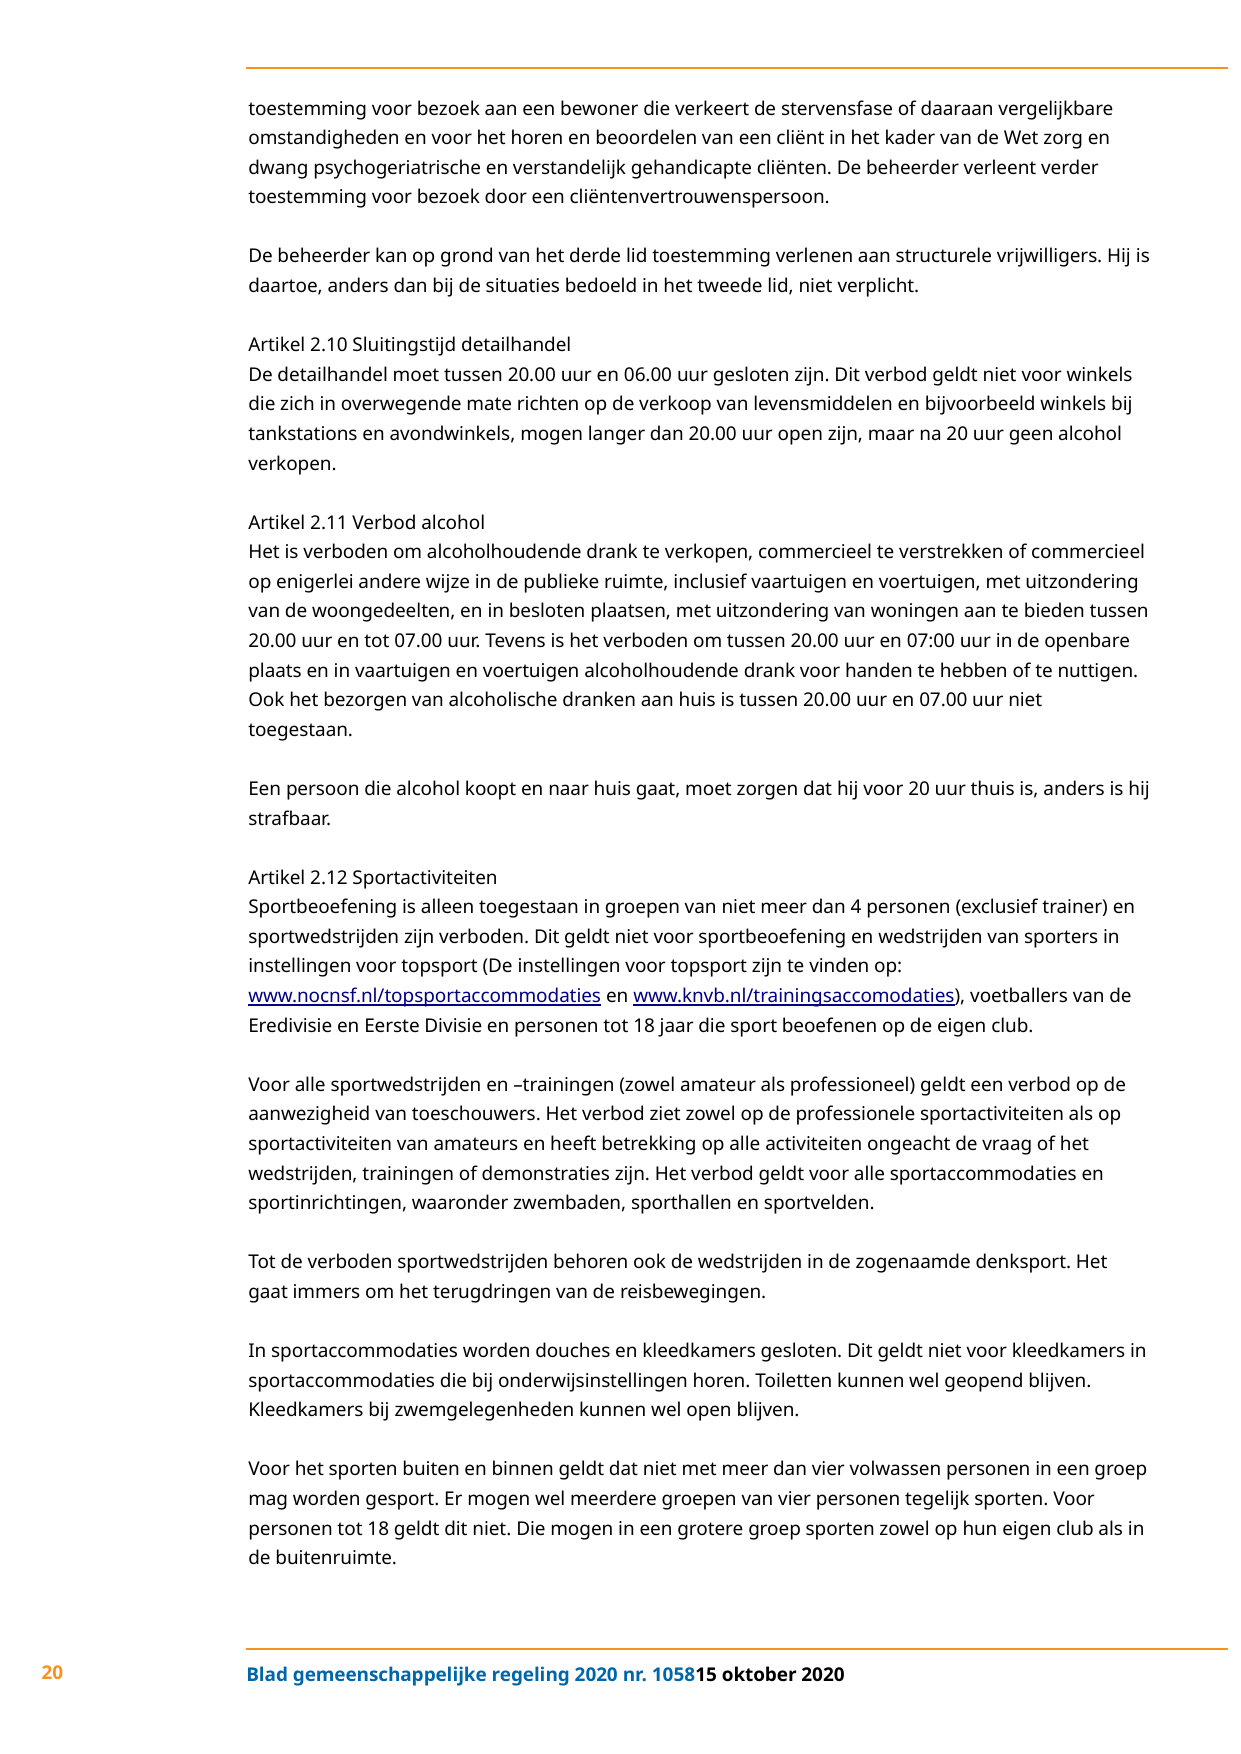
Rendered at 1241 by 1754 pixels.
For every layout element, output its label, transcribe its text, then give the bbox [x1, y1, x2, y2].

text De beheerder kan op grond van het derde lid toestemming verlenen aan structurele vrijwilligers. Hij is daartoe, anders dan bij de situaties bedoeld in het tweede lid, niet verplicht. [248, 243, 1152, 298]
text Tot de verboden sportwedstrijden behoren ook de wedstrijden in de zogenaamde denksport. Het gaat immers om het terugdringen van de reisbewegingen. [248, 1248, 1152, 1304]
text Een persoon die alcohol koopt en naar huis gaat, moet zorgen dat hij voor 20 uur thuis is, anders is hij strafbaar. [248, 775, 1152, 831]
text Voor alle sportwedstrijden en –trainingen (zowel amateur als professioneel) geldt een verbod op de aanwezigheid van toeschouwers. Het verbod ziet zowel op de professionele sportactiviteiten als op sportactiviteiten van amateurs en heeft betrekking op alle activiteiten ongeacht de vraag of het wedstrijden, trainingen of demonstraties zijn. Het verbod geldt voor alle sportaccommodaties en sportinrichtingen, waaronder zwembaden, sporthallen en sportvelden. [248, 1071, 1152, 1215]
text Artikel 2.12 Sportactiviteiten [248, 864, 1152, 890]
text Artikel 2.10 Sluitingstijd detailhandel [248, 331, 1152, 357]
text Sportbeoefening is alleen toegestaan in groepen van niet meer dan 4 personen (exclusief trainer) en sportwedstrijden zijn verboden. Dit geldt niet voor sportbeoefening en wedstrijden van sporters in instellingen voor topsport (De instellingen voor topsport zijn te vinden op: www.nocnsf.nl/topsportaccommodaties en www.knvb.nl/trainingsaccomodaties), voetballers van de Eredivisie en Eerste Divisie en personen tot 18 jaar die sport beoefenen op de eigen club. [248, 893, 1152, 1038]
text De detailhandel moet tussen 20.00 uur en 06.00 uur gesloten zijn. Dit verbod geldt niet voor winkels die zich in overwegende mate richten op de verkoop van levensmiddelen en bijvoorbeeld winkels bij tankstations en avondwinkels, mogen langer dan 20.00 uur open zijn, maar na 20 uur geen alcohol verkopen. [248, 361, 1152, 476]
text Artikel 2.11 Verbod alcohol [248, 509, 1152, 535]
picture [41, 47, 231, 172]
text In sportaccommodaties worden douches en kleedkamers gesloten. Dit geldt niet voor kleedkamers in sportaccommodaties die bij onderwijsinstellingen horen. Toiletten kunnen wel geopend blijven. Kleedkamers bij zwemgelegenheden kunnen wel open blijven. [248, 1337, 1152, 1422]
text Voor het sporten buiten en binnen geldt dat niet met meer dan vier volwassen personen in een groep mag worden gesport. Er mogen wel meerdere groepen van vier personen tegelijk sporten. Voor personen tot 18 geldt dit niet. Die mogen in een grotere groep sporten zowel op hun eigen club als in de buitenruimte. [248, 1456, 1152, 1570]
text toestemming voor bezoek aan een bewoner die verkeert de stervensfase of daaraan vergelijkbare omstandigheden en voor het horen en beoordelen van een cliënt in het kader van de Wet zorg en dwang psychogeriatrische en verstandelijk gehandicapte cliënten. De beheerder verleent verder toestemming voor bezoek door een cliëntenvertrouwenspersoon. [248, 95, 1152, 209]
text Het is verboden om alcoholhoudende drank te verkopen, commercieel te verstrekken of commercieel op enigerlei andere wijze in de publieke ruimte, inclusief vaartuigen en voertuigen, met uitzondering van de woongedeelten, en in besloten plaatsen, met uitzondering van woningen aan te bieden tussen 20.00 uur en tot 07.00 uur. Tevens is het verboden om tussen 20.00 uur en 07:00 uur in de openbare plaats en in vaartuigen en voertuigen alcoholhoudende drank voor handen te hebben of te nuttigen. Ook het bezorgen van alcoholische dranken aan huis is tussen 20.00 uur en 07.00 uur niet toegestaan. [248, 538, 1152, 742]
